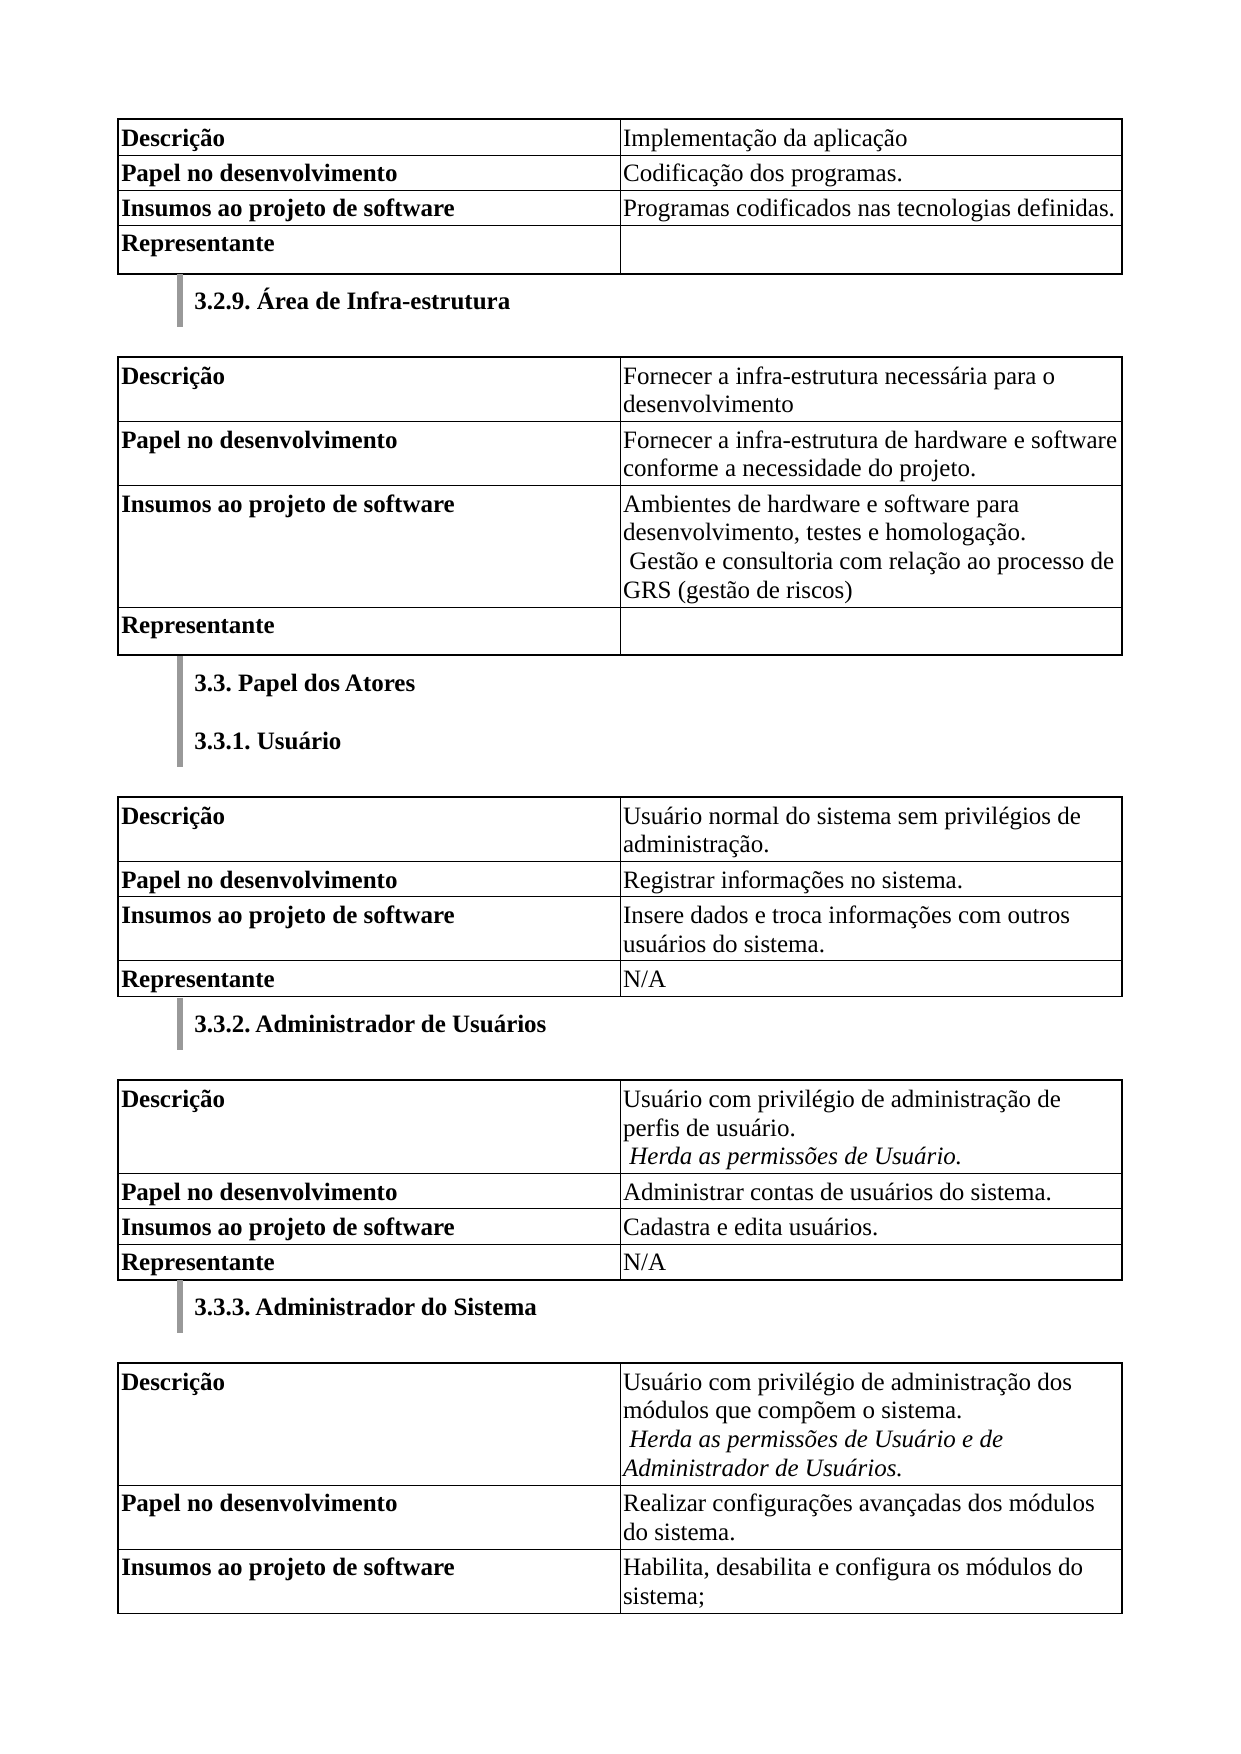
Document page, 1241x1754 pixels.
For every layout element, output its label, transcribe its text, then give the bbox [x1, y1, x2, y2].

table_cell Insumos ao projeto de software [119, 191, 620, 225]
table_cell Fornecer a infra-estrutura de hardware e software conforme a necessidade do projeto. [621, 422, 1121, 485]
text 3.3.3. Administrador do Sistema [183, 1281, 1063, 1333]
table_cell Papel no desenvolvimento [119, 1486, 620, 1549]
table_header Usuário com privilégio de administração de perfis de usuário. Herda as permissões de Usuário. [621, 1081, 1121, 1173]
table_cell Insere dados e troca informações com outros usuários do sistema. [621, 897, 1121, 960]
table_header Usuário com privilégio de administração dos módulos que compõem o sistema. Herda as permissões de Usuário e de Administrador de Usuários. [621, 1364, 1121, 1485]
table_cell Codificação dos programas. [621, 156, 1121, 190]
table_cell Papel no desenvolvimento [119, 1174, 620, 1208]
text 3.2.9. Área de Infra-estrutura [183, 275, 1063, 327]
table_header Descrição [119, 120, 620, 154]
table_cell Representante [119, 608, 620, 654]
table_cell Programas codificados nas tecnologias definidas. [621, 191, 1121, 225]
table_cell Representante [119, 226, 620, 273]
text 3.3.2. Administrador de Usuários [177, 997, 1063, 1050]
table_cell Representante [119, 961, 620, 996]
table_header Descrição [119, 1364, 620, 1485]
table_cell Realizar configurações avançadas dos módulos do sistema. [621, 1486, 1121, 1549]
table_cell Insumos ao projeto de software [119, 1209, 620, 1243]
table_cell N/A [621, 1245, 1121, 1279]
table_cell Registrar informações no sistema. [621, 862, 1121, 896]
table_cell [621, 608, 1121, 654]
text 3.3. Papel dos Atores [183, 656, 1063, 697]
table_cell Cadastra e edita usuários. [621, 1209, 1121, 1243]
table_header Usuário normal do sistema sem privilégios de administração. [621, 798, 1121, 861]
table_header Descrição [119, 798, 620, 861]
table_cell Administrar contas de usuários do sistema. [621, 1174, 1121, 1208]
text 3.3.1. Usuário [183, 714, 1063, 767]
table_cell Habilita, desabilita e configura os módulos do sistema; [621, 1550, 1121, 1613]
table_cell Insumos ao projeto de software [119, 486, 620, 607]
table_cell Papel no desenvolvimento [119, 156, 620, 190]
table_cell Representante [119, 1245, 620, 1279]
table_cell Ambientes de hardware e software para desenvolvimento, testes e homologação. Gestão e consultoria com relação ao processo de GRS (gestão de riscos) [621, 486, 1121, 607]
table_cell [621, 226, 1121, 273]
table_header Fornecer a infra-estrutura necessária para o desenvolvimento [621, 358, 1121, 421]
table_cell N/A [621, 961, 1121, 996]
table_cell Papel no desenvolvimento [119, 862, 620, 896]
table_cell Insumos ao projeto de software [119, 897, 620, 960]
table_cell Papel no desenvolvimento [119, 422, 620, 485]
table_header Descrição [119, 1081, 620, 1173]
table_header Implementação da aplicação [621, 120, 1121, 154]
table_header Descrição [119, 358, 620, 421]
table_cell Insumos ao projeto de software [119, 1550, 620, 1613]
